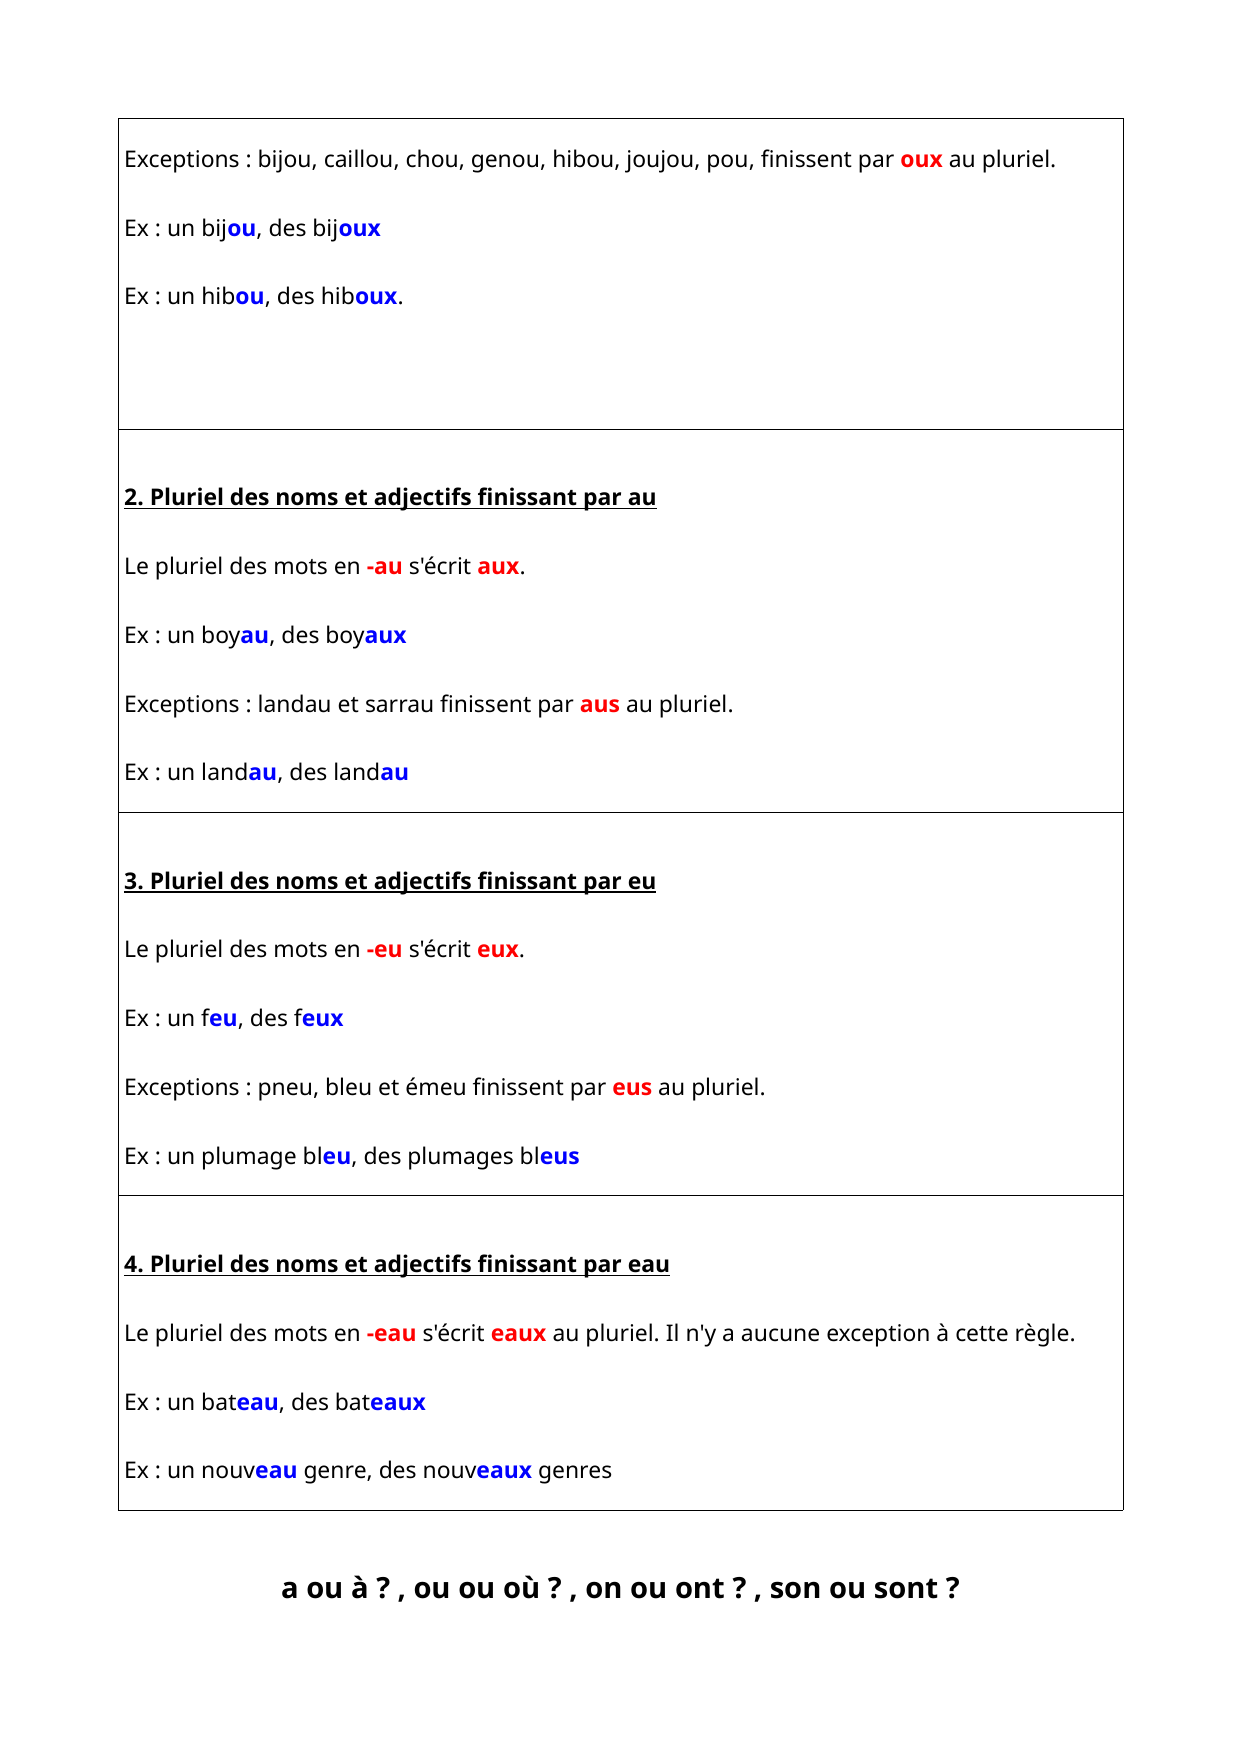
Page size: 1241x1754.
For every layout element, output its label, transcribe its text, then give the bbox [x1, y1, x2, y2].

table_cell 3. Pluriel des noms et adjectifs finissant par eu Le pluriel des mots en -eu s'écrit eux. Ex : un feu, des feux Exceptions : pneu, bleu et émeu finissent par eus au pluriel. Ex : un plumage bleu, des plumages bleus [119, 813, 1123, 1195]
table_cell 4. Pluriel des noms et adjectifs finissant par eau Le pluriel des mots en -eau s'écrit eaux au pluriel. Il n'y a aucune exception à cette règle. Ex : un bateau, des bateaux Ex : un nouveau genre, des nouveaux genres [119, 1196, 1123, 1510]
table_header Exceptions : bijou, caillou, chou, genou, hibou, joujou, pou, finissent par oux au pluriel. Ex : un bijou, des bijoux Ex : un hibou, des hiboux. [119, 119, 1123, 428]
table_cell 2. Pluriel des noms et adjectifs finissant par au Le pluriel des mots en -au s'écrit aux. Ex : un boyau, des boyaux Exceptions : landau et sarrau finissent par aus au pluriel. Ex : un landau, des landau [119, 430, 1123, 812]
text a ou à ? , ou ou où ? , on ou ont ? , son ou sont ? [118, 1568, 1122, 1607]
